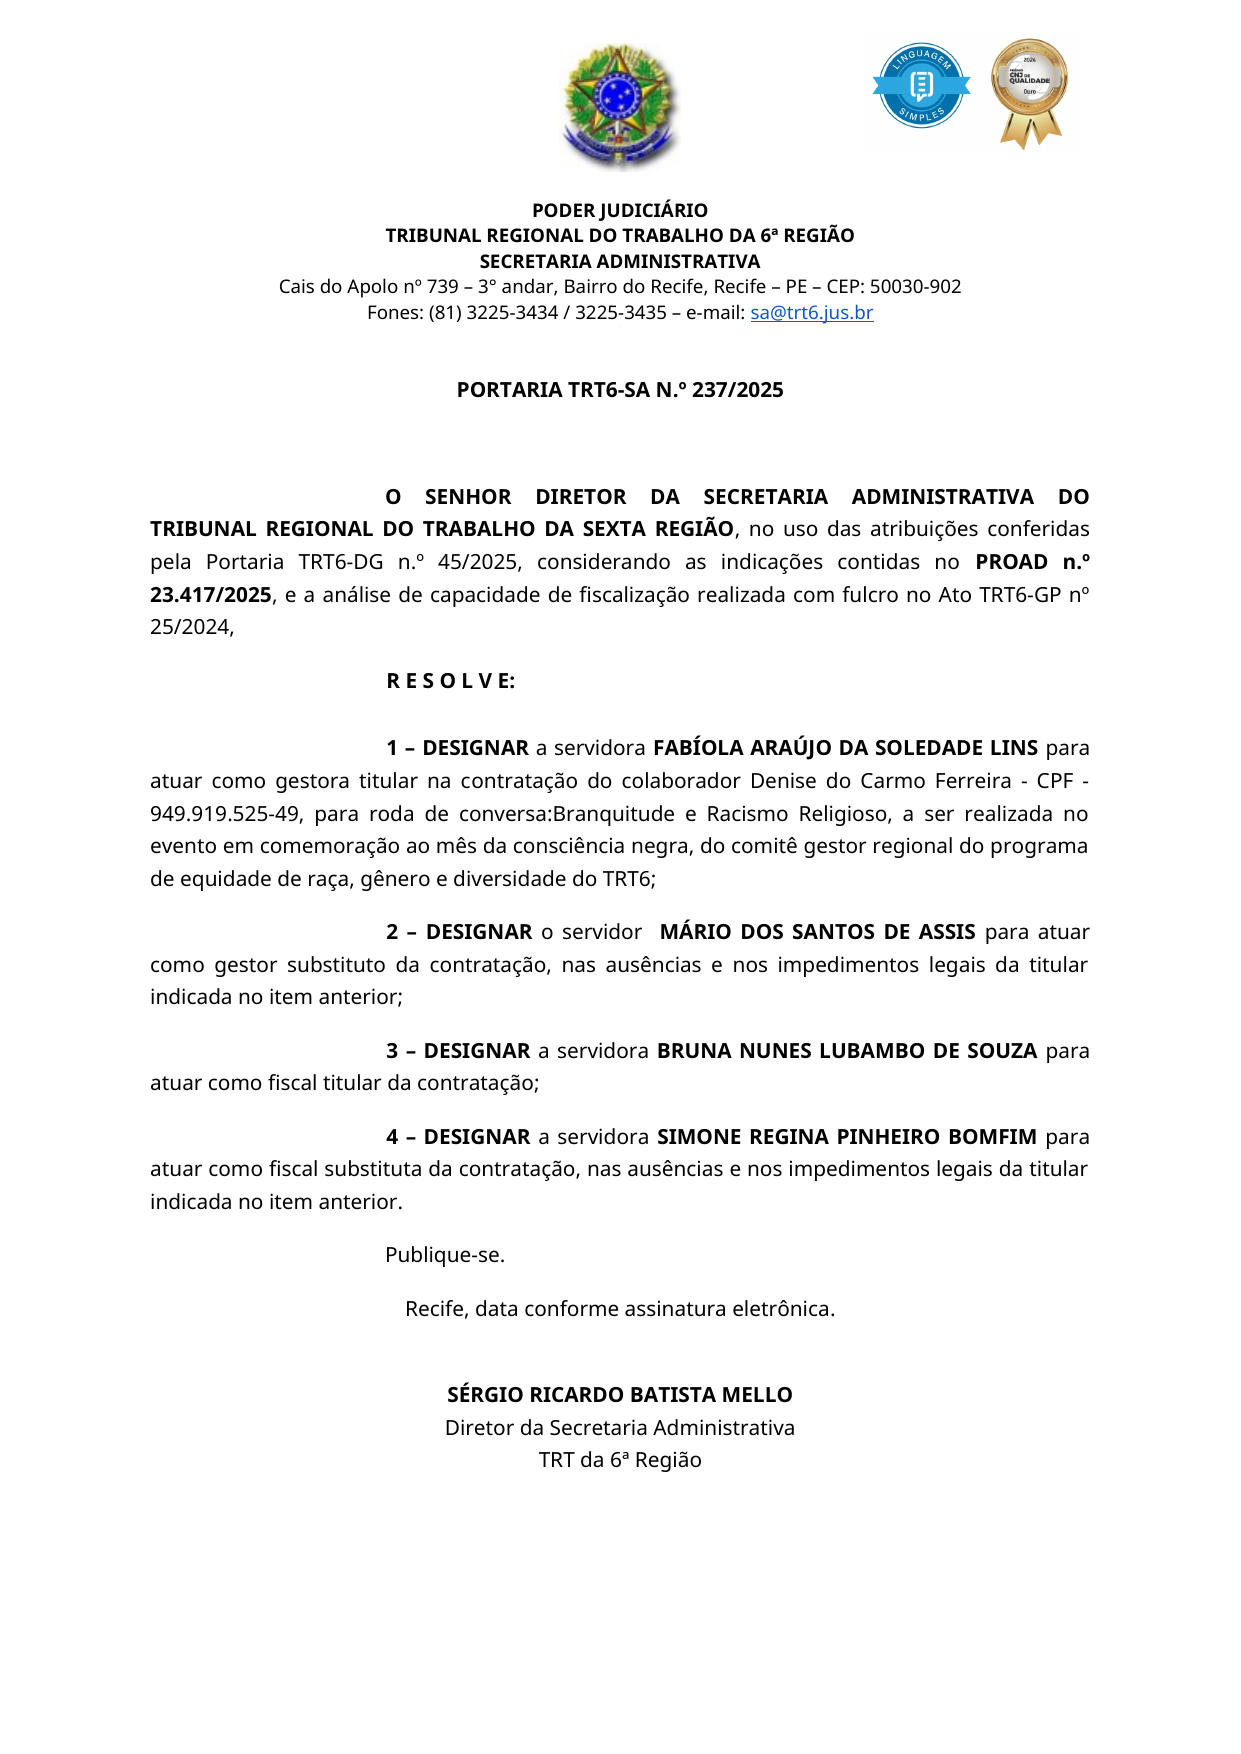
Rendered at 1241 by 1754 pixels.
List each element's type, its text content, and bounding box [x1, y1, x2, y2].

text Recife, data conforme assinatura eletrônica. [150, 1294, 1090, 1322]
picture [559, 43, 682, 172]
text 2 – DESIGNAR o servidor MÁRIO DOS SANTOS DE ASSIS para atuar como gestor substituto da contratação, nas ausências e nos impedimentos legais da titular indicada no item anterior; [150, 917, 1090, 1011]
text PORTARIA TRT6-SA N.º 237/2025 [150, 375, 1090, 403]
text R E S O L V E: [386, 666, 1090, 694]
text SÉRGIO RICARDO BATISTA MELLO [150, 1380, 1090, 1408]
text 4 – DESIGNAR a servidora SIMONE REGINA PINHEIRO BOMFIM para atuar como fiscal substituta da contratação, nas ausências e nos impedimentos legais da titular indicada no item anterior. [150, 1122, 1090, 1216]
text O SENHOR DIRETOR DA SECRETARIA ADMINISTRATIVA DO TRIBUNAL REGIONAL DO TRABALHO DA SEXTA REGIÃO, no uso das atribuições conferidas pela Portaria TRT6-DG n.º 45/2025, considerando as indicações contidas no PROAD n.º 23.417/2025, e a análise de capacidade de fiscalização realizada com fulcro no Ato TRT6-GP nº 25/2024, [150, 482, 1090, 641]
text 1 – DESIGNAR a servidora FABÍOLA ARAÚJO DA SOLEDADE LINS para atuar como gestora titular na contratação do colaborador Denise do Carmo Ferreira - CPF - 949.919.525-49, para roda de conversa:Branquitude e Racismo Religioso, a ser realizada no evento em comemoração ao mês da consciência negra, do comitê gestor regional do programa de equidade de raça, gênero e diversidade do TRT6; [150, 733, 1090, 892]
text Diretor da Secretaria Administrativa [150, 1413, 1090, 1441]
picture [860, 29, 1087, 155]
text Publique-se. [150, 1241, 1090, 1269]
text 3 – DESIGNAR a servidora BRUNA NUNES LUBAMBO DE SOUZA para atuar como fiscal titular da contratação; [150, 1036, 1090, 1097]
text TRT da 6ª Região [150, 1445, 1090, 1474]
